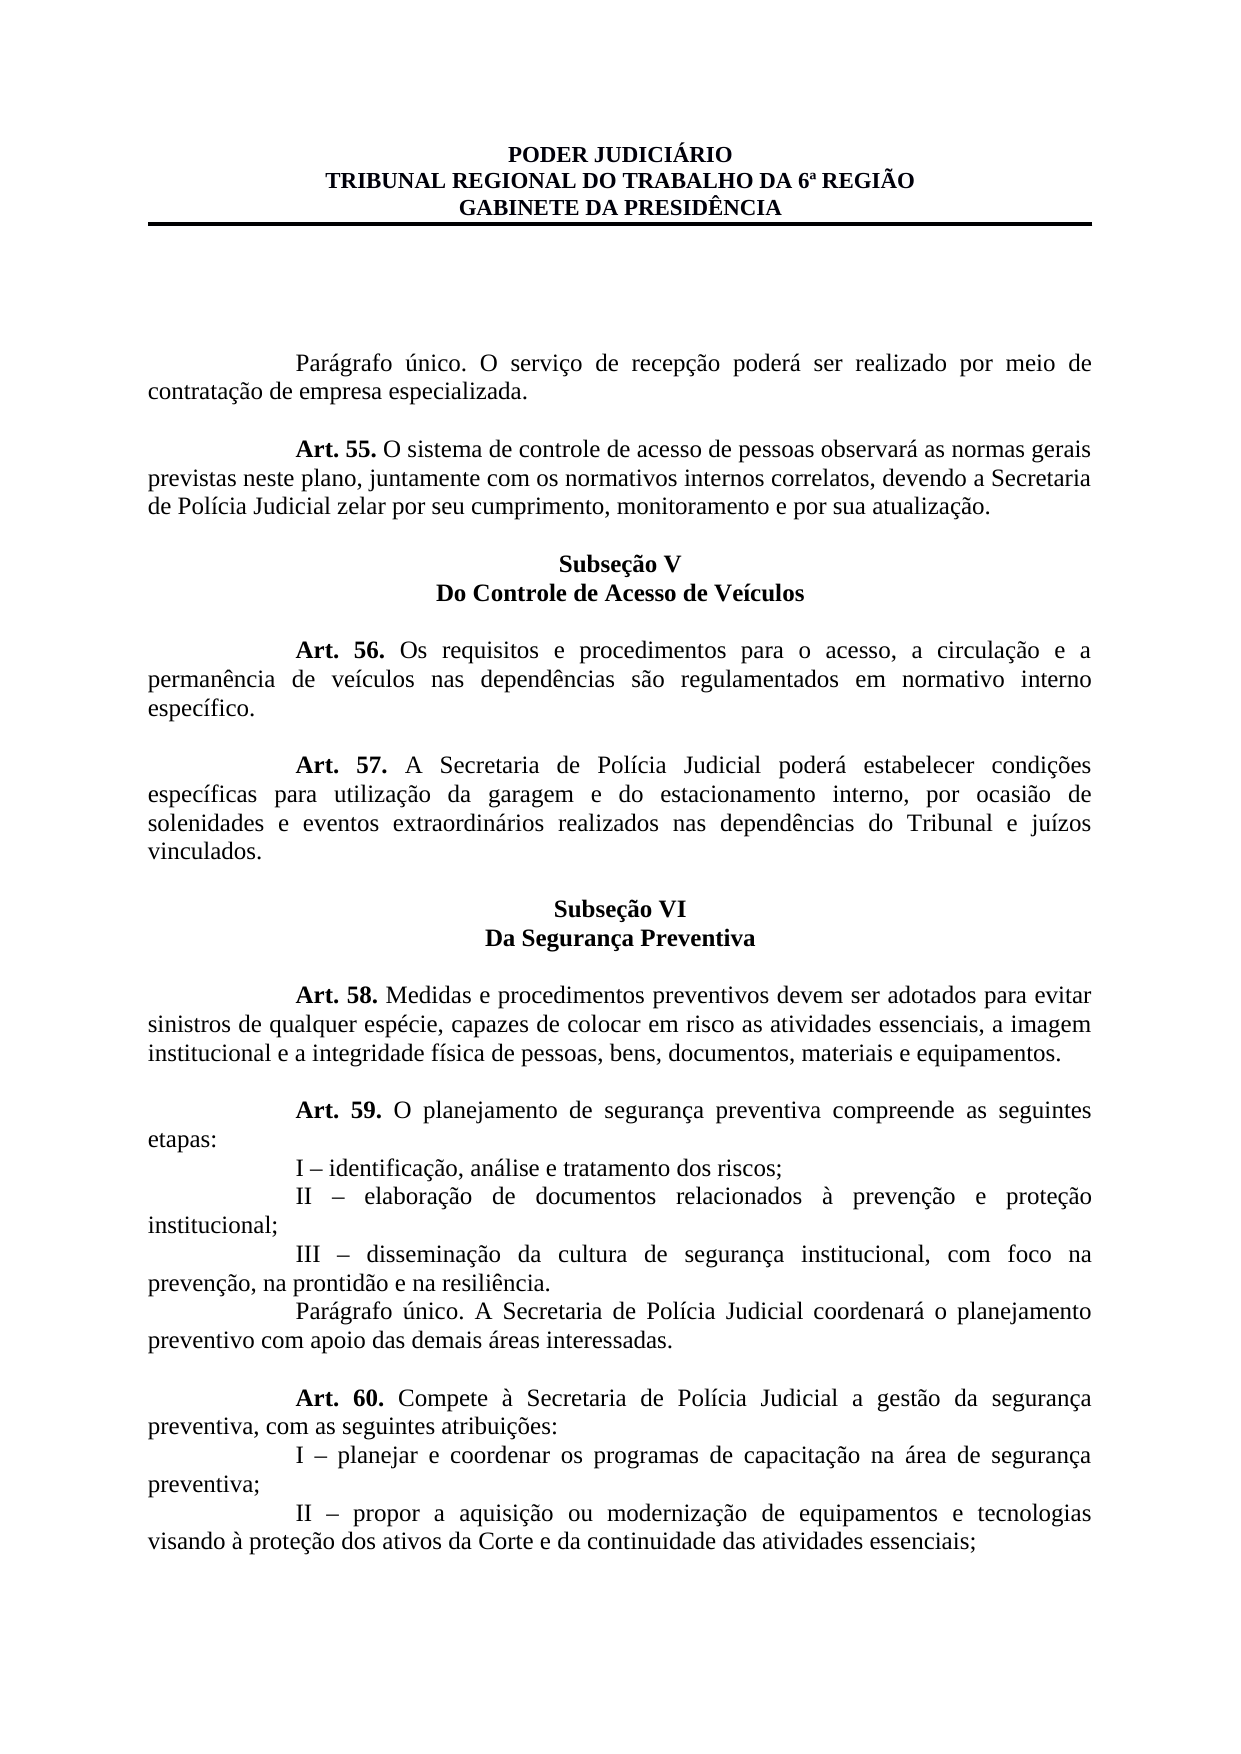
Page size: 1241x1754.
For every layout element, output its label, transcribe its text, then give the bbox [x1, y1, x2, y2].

text Art. 55. O sistema de controle de acesso de pessoas observará as normas gerais previstas neste plano, juntamente com os normativos internos correlatos, devendo a Secretaria de Polícia Judicial zelar por seu cumprimento, monitoramento e por sua atualização. [148, 434, 1092, 520]
text I – planejar e coordenar os programas de capacitação na área de segurança preventiva; [148, 1440, 1092, 1498]
text Art. 56. Os requisitos e procedimentos para o acesso, a circulação e a permanência de veículos nas dependências são regulamentados em normativo interno específico. [148, 635, 1092, 721]
text Do Controle de Acesso de Veículos [148, 578, 1092, 606]
text Da Segurança Preventiva [148, 923, 1092, 951]
text Subseção V [148, 549, 1092, 578]
text Art. 60. Compete à Secretaria de Polícia Judicial a gestão da segurança preventiva, com as seguintes atribuições: [148, 1383, 1092, 1440]
text Art. 57. A Secretaria de Polícia Judicial poderá estabelecer condições específicas para utilização da garagem e do estacionamento interno, por ocasião de solenidades e eventos extraordinários realizados nas dependências do Tribunal e juízos vinculados. [148, 750, 1092, 865]
text Art. 58. Medidas e procedimentos preventivos devem ser adotados para evitar sinistros de qualquer espécie, capazes de colocar em risco as atividades essenciais, a imagem institucional e a integridade física de pessoas, bens, documentos, materiais e equipamentos. [148, 980, 1092, 1066]
text Parágrafo único. A Secretaria de Polícia Judicial coordenará o planejamento preventivo com apoio das demais áreas interessadas. [148, 1296, 1092, 1354]
text III – disseminação da cultura de segurança institucional, com foco na prevenção, na prontidão e na resiliência. [148, 1239, 1092, 1296]
text II – propor a aquisição ou modernização de equipamentos e tecnologias visando à proteção dos ativos da Corte e da continuidade das atividades essenciais; [148, 1498, 1092, 1555]
text I – identificação, análise e tratamento dos riscos; [148, 1153, 1092, 1181]
text Parágrafo único. O serviço de recepção poderá ser realizado por meio de contratação de empresa especializada. [148, 348, 1092, 405]
text Art. 59. O planejamento de segurança preventiva compreende as seguintes etapas: [148, 1095, 1092, 1153]
text II – elaboração de documentos relacionados à prevenção e proteção institucional; [148, 1181, 1092, 1239]
text Subseção VI [148, 894, 1092, 923]
